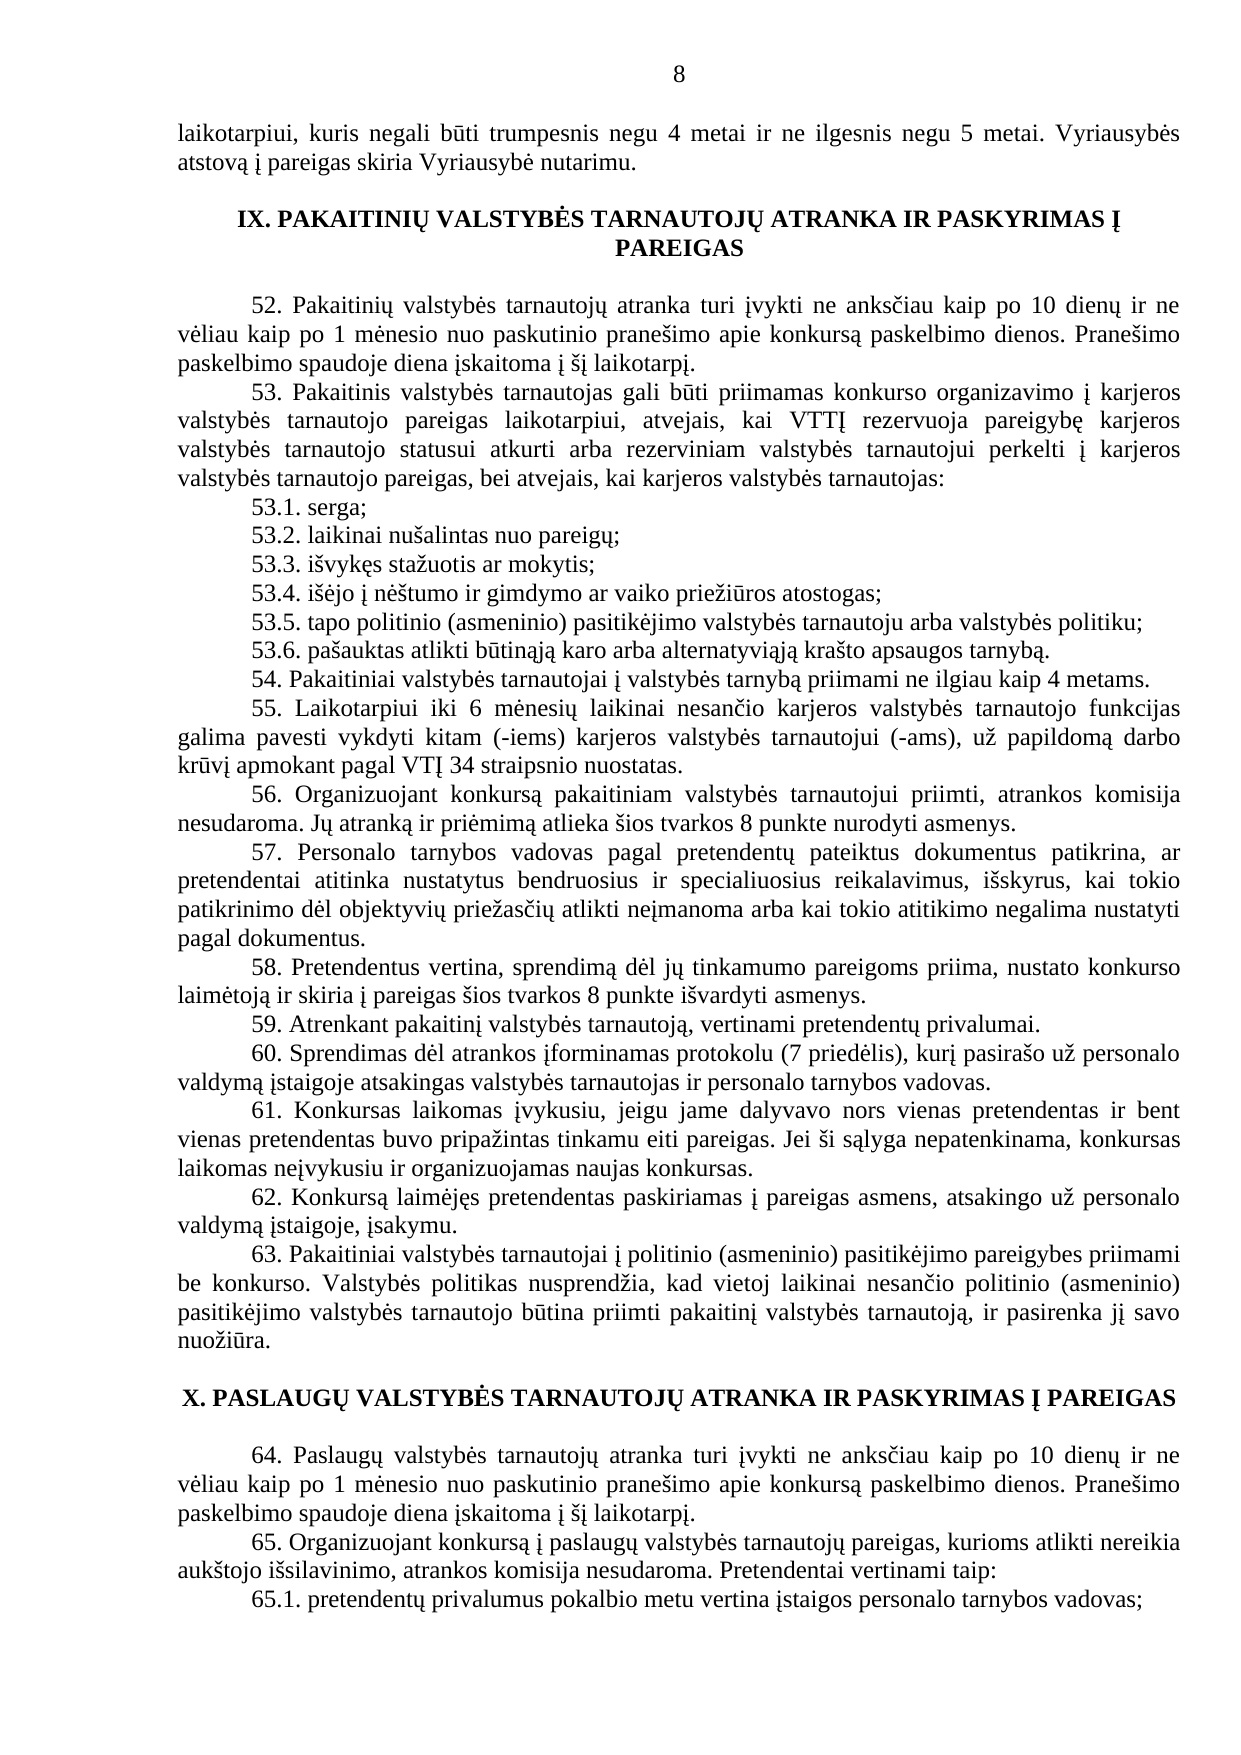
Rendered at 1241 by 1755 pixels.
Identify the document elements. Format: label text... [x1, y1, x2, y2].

text laikotarpiui, kuris negali būti trumpesnis negu 4 metai ir ne ilgesnis negu 5 metai. Vyriausybės atstovą į pareigas skiria Vyriausybė nutarimu. [177, 118, 1181, 176]
text 63. Pakaitiniai valstybės tarnautojai į politinio (asmeninio) pasitikėjimo pareigybes priimami be konkurso. Valstybės politikas nusprendžia, kad vietoj laikinai nesančio politinio (asmeninio) pasitikėjimo valstybės tarnautojo būtina priimti pakaitinį valstybės tarnautoją, ir pasirenka jį savo nuožiūra. [177, 1239, 1181, 1354]
text 52. Pakaitinių valstybės tarnautojų atranka turi įvykti ne anksčiau kaip po 10 dienų ir ne vėliau kaip po 1 mėnesio nuo paskutinio pranešimo apie konkursą paskelbimo dienos. Pranešimo paskelbimo spaudoje diena įskaitoma į šį laikotarpį. [177, 291, 1181, 377]
text 58. Pretendentus vertina, sprendimą dėl jų tinkamumo pareigoms priima, nustato konkurso laimėtoją ir skiria į pareigas šios tvarkos 8 punkte išvardyti asmenys. [177, 952, 1181, 1009]
text X. PASLAUGŲ VALSTYBĖS TARNAUTOJŲ ATRANKA IR PASKYRIMAS Į PAREIGAS [177, 1383, 1181, 1412]
text 53.4. išėjo į nėštumo ir gimdymo ar vaiko priežiūros atostogas; [177, 578, 1181, 607]
text 65. Organizuojant konkursą į paslaugų valstybės tarnautojų pareigas, kurioms atlikti nereikia aukštojo išsilavinimo, atrankos komisija nesudaroma. Pretendentai vertinami taip: [177, 1527, 1181, 1584]
text 53.2. laikinai nušalintas nuo pareigų; [177, 521, 1181, 549]
text 57. Personalo tarnybos vadovas pagal pretendentų pateiktus dokumentus patikrina, ar pretendentai atitinka nustatytus bendruosius ir specialiuosius reikalavimus, išskyrus, kai tokio patikrinimo dėl objektyvių priežasčių atlikti neįmanoma arba kai tokio atitikimo negalima nustatyti pagal dokumentus. [177, 837, 1181, 952]
text 53.3. išvykęs stažuotis ar mokytis; [177, 549, 1181, 578]
text 65.1. pretendentų privalumus pokalbio metu vertina įstaigos personalo tarnybos vadovas; [177, 1584, 1181, 1613]
text 60. Sprendimas dėl atrankos įforminamas protokolu (7 priedėlis), kurį pasirašo už personalo valdymą įstaigoje atsakingas valstybės tarnautojas ir personalo tarnybos vadovas. [177, 1038, 1181, 1096]
text IX. PAKAITINIŲ VALSTYBĖS TARNAUTOJŲ ATRANKA IR PASKYRIMAS Į PAREIGAS [177, 204, 1181, 262]
text 53.1. serga; [177, 492, 1181, 521]
text 56. Organizuojant konkursą pakaitiniam valstybės tarnautojui priimti, atrankos komisija nesudaroma. Jų atranką ir priėmimą atlieka šios tvarkos 8 punkte nurodyti asmenys. [177, 779, 1181, 837]
text 64. Paslaugų valstybės tarnautojų atranka turi įvykti ne anksčiau kaip po 10 dienų ir ne vėliau kaip po 1 mėnesio nuo paskutinio pranešimo apie konkursą paskelbimo dienos. Pranešimo paskelbimo spaudoje diena įskaitoma į šį laikotarpį. [177, 1441, 1181, 1527]
text 54. Pakaitiniai valstybės tarnautojai į valstybės tarnybą priimami ne ilgiau kaip 4 metams. [177, 664, 1181, 693]
text 53.5. tapo politinio (asmeninio) pasitikėjimo valstybės tarnautoju arba valstybės politiku; [177, 607, 1181, 636]
text 62. Konkursą laimėjęs pretendentas paskiriamas į pareigas asmens, atsakingo už personalo valdymą įstaigoje, įsakymu. [177, 1182, 1181, 1239]
text 55. Laikotarpiui iki 6 mėnesių laikinai nesančio karjeros valstybės tarnautojo funkcijas galima pavesti vykdyti kitam (-iems) karjeros valstybės tarnautojui (-ams), už papildomą darbo krūvį apmokant pagal VTĮ 34 straipsnio nuostatas. [177, 693, 1181, 779]
text 53. Pakaitinis valstybės tarnautojas gali būti priimamas konkurso organizavimo į karjeros valstybės tarnautojo pareigas laikotarpiui, atvejais, kai VTTĮ rezervuoja pareigybę karjeros valstybės tarnautojo statusui atkurti arba rezerviniam valstybės tarnautojui perkelti į karjeros valstybės tarnautojo pareigas, bei atvejais, kai karjeros valstybės tarnautojas: [177, 377, 1181, 492]
text 53.6. pašauktas atlikti būtinąją karo arba alternatyviąją krašto apsaugos tarnybą. [177, 636, 1181, 664]
text 61. Konkursas laikomas įvykusiu, jeigu jame dalyvavo nors vienas pretendentas ir bent vienas pretendentas buvo pripažintas tinkamu eiti pareigas. Jei ši sąlyga nepatenkinama, konkursas laikomas neįvykusiu ir organizuojamas naujas konkursas. [177, 1096, 1181, 1182]
text 59. Atrenkant pakaitinį valstybės tarnautoją, vertinami pretendentų privalumai. [177, 1009, 1181, 1038]
